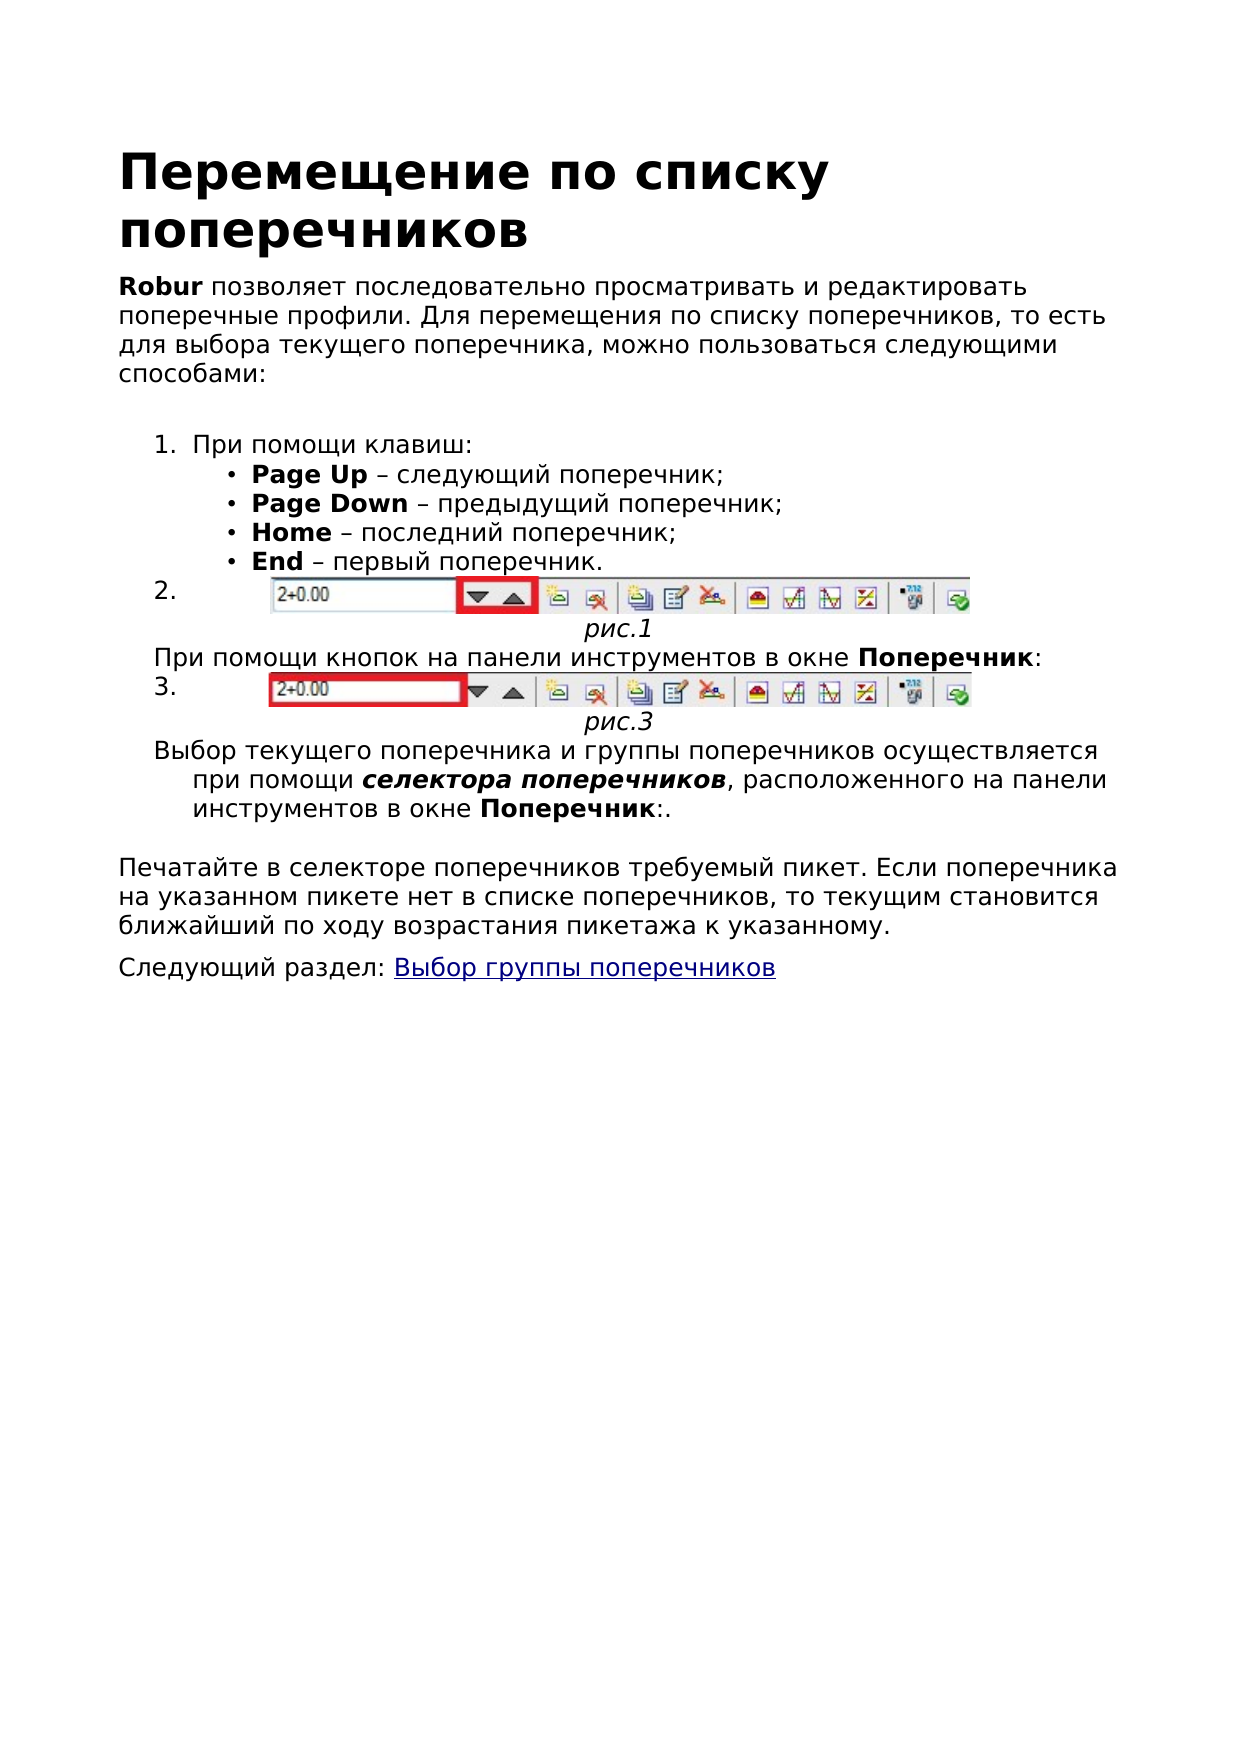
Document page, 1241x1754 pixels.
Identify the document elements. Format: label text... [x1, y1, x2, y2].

text Robur позволяет последовательно просматривать и редактировать поперечные профили. Для перемещения по списку поперечников, то есть для выбора текущего поперечника, можно пользоваться следующими способами: [118, 272, 1122, 389]
text Печатайте в селекторе поперечников требуемый пикет. Если поперечника на указанном пикете нет в списке поперечников, то текущим становится ближайший по ходу возрастания пикетажа к указанному. [118, 853, 1122, 940]
list Page Up – следующий поперечник; [236, 460, 1122, 489]
picture [270, 576, 970, 614]
list При помощи кнопок на панели инструментов в окне Поперечник: [177, 577, 1122, 672]
list рис.3 [268, 707, 972, 736]
list При помощи клавиш: [177, 431, 1122, 460]
list рис.1 [270, 614, 970, 643]
list End – первый поперечник. [236, 547, 1122, 577]
list Выбор текущего поперечника и группы поперечников осуществляется при помощи селектора поперечников, расположенного на панели инструментов в окне Поперечник:. [177, 672, 1122, 823]
picture [268, 672, 972, 707]
subtitle Перемещение по списку поперечников [118, 143, 1122, 259]
list Page Down – предыдущий поперечник; [236, 489, 1122, 518]
list Home – последний поперечник; [236, 518, 1122, 547]
text Следующий раздел: Выбор группы поперечников [118, 953, 1122, 982]
